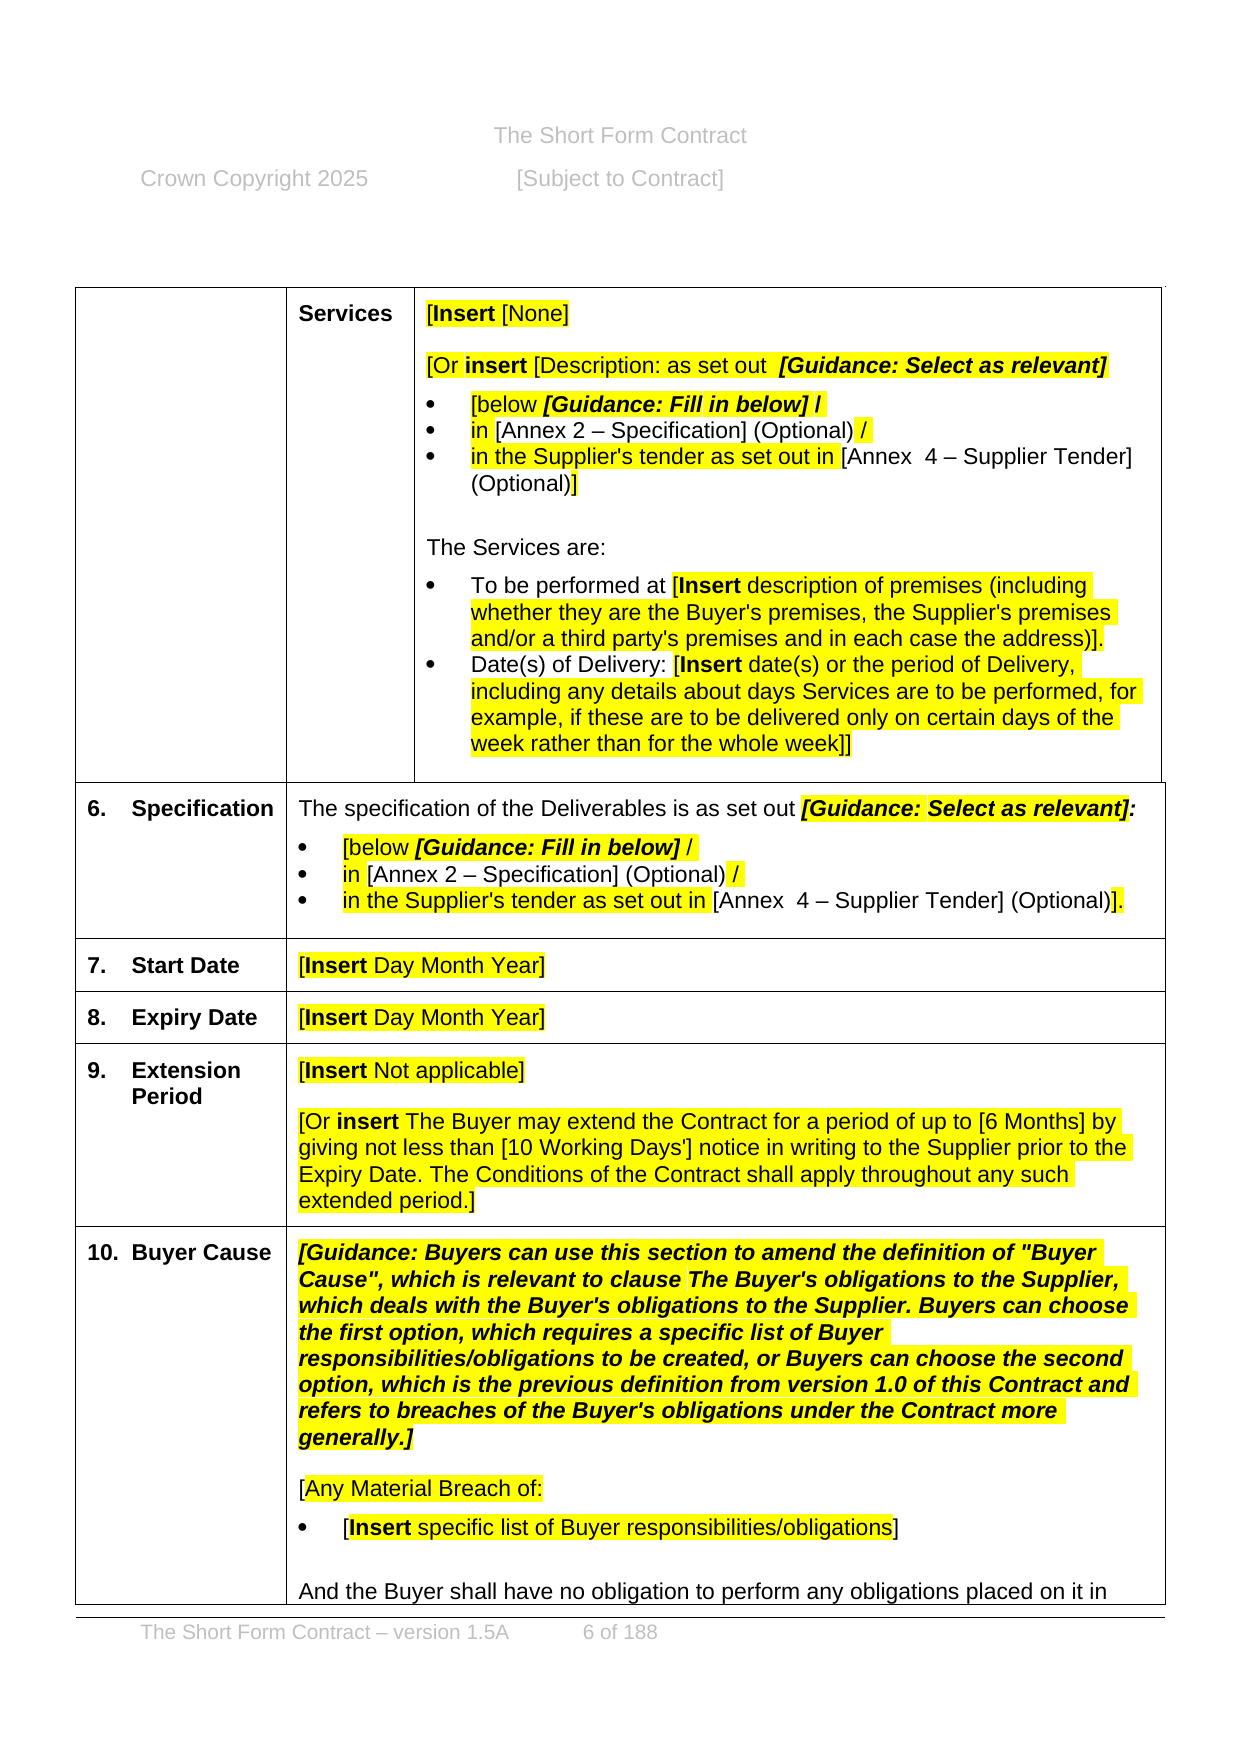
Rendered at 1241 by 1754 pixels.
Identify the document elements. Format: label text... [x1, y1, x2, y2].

table_cell Expiry Date [76, 992, 286, 1043]
table_cell Start Date [76, 939, 286, 991]
table_cell [Insert [None] [Or insert [Description: as set out [Guidance: Select as relevant] [below [Guidance: Fill in below] / in [Annex 2 – Specification] (Optional) / in the Supplier's tender as set out in [Annex 4 – Supplier Tender] (Optional)] The Services are: To be performed at [Insert description of premises (including whether they are the Buyer's premises, the Supplier's premises and/or a third party's premises and in each case the address)]. Date(s) of Delivery: [Insert date(s) or the period of Delivery, including any details about days Services are to be performed, for example, if these are to be delivered only on certain days of the week rather than for the whole week]] [415, 288, 1161, 782]
table_cell [Insert Not applicable] [Or insert The Buyer may extend the Contract for a period of up to [6 Months] by giving not less than [10 Working Days'] notice in writing to the Supplier prior to the Expiry Date. The Conditions of the Contract shall apply throughout any such extended period.] [287, 1044, 1165, 1226]
table_cell [76, 288, 286, 782]
table_cell Services [287, 288, 414, 782]
table_cell [Insert Day Month Year] [287, 992, 1165, 1043]
table_cell [Insert Day Month Year] [287, 939, 1165, 991]
table_cell Buyer Cause [76, 1227, 286, 1604]
table_cell [Guidance: Buyers can use this section to amend the definition of "Buyer Cause", which is relevant to clause 6, which deals with the Buyer's obligations to the Supplier. Buyers can choose the first option, which requires a specific list of Buyer responsibilities/obligations to be created, or Buyers can choose the second option, which is the previous definition from version 1.0 of this Contract and refers to breaches of the Buyer's obligations under the Contract more generally.] [Any Material Breach of: [Insert specific list of Buyer responsibilities/obligations] And the Buyer shall have no obligation to perform any obligations placed on it in [Annex 2 – Specification] (Optional) or [Annex 4 – Supplier Tender] (Optional) unless they are specifically identified above.] [or insert] [Any Material Breach of the obligations of the Buyer or any other default, act, omission, negligence or statement of the Buyer, of its employees, servants, agents in connection with or in relation to the subject-matter of the Contract and in respect of which the Buyer is liable to the Supplier.] [287, 1227, 1165, 1604]
table_cell The specification of the Deliverables is as set out [Guidance: Select as relevant]: [below [Guidance: Fill in below] / in [Annex 2 – Specification] (Optional) / in the Supplier's tender as set out in [Annex 4 – Supplier Tender] (Optional)]. [287, 783, 1165, 938]
table_cell Specification [76, 783, 286, 938]
table_cell Extension Period [76, 1044, 286, 1226]
